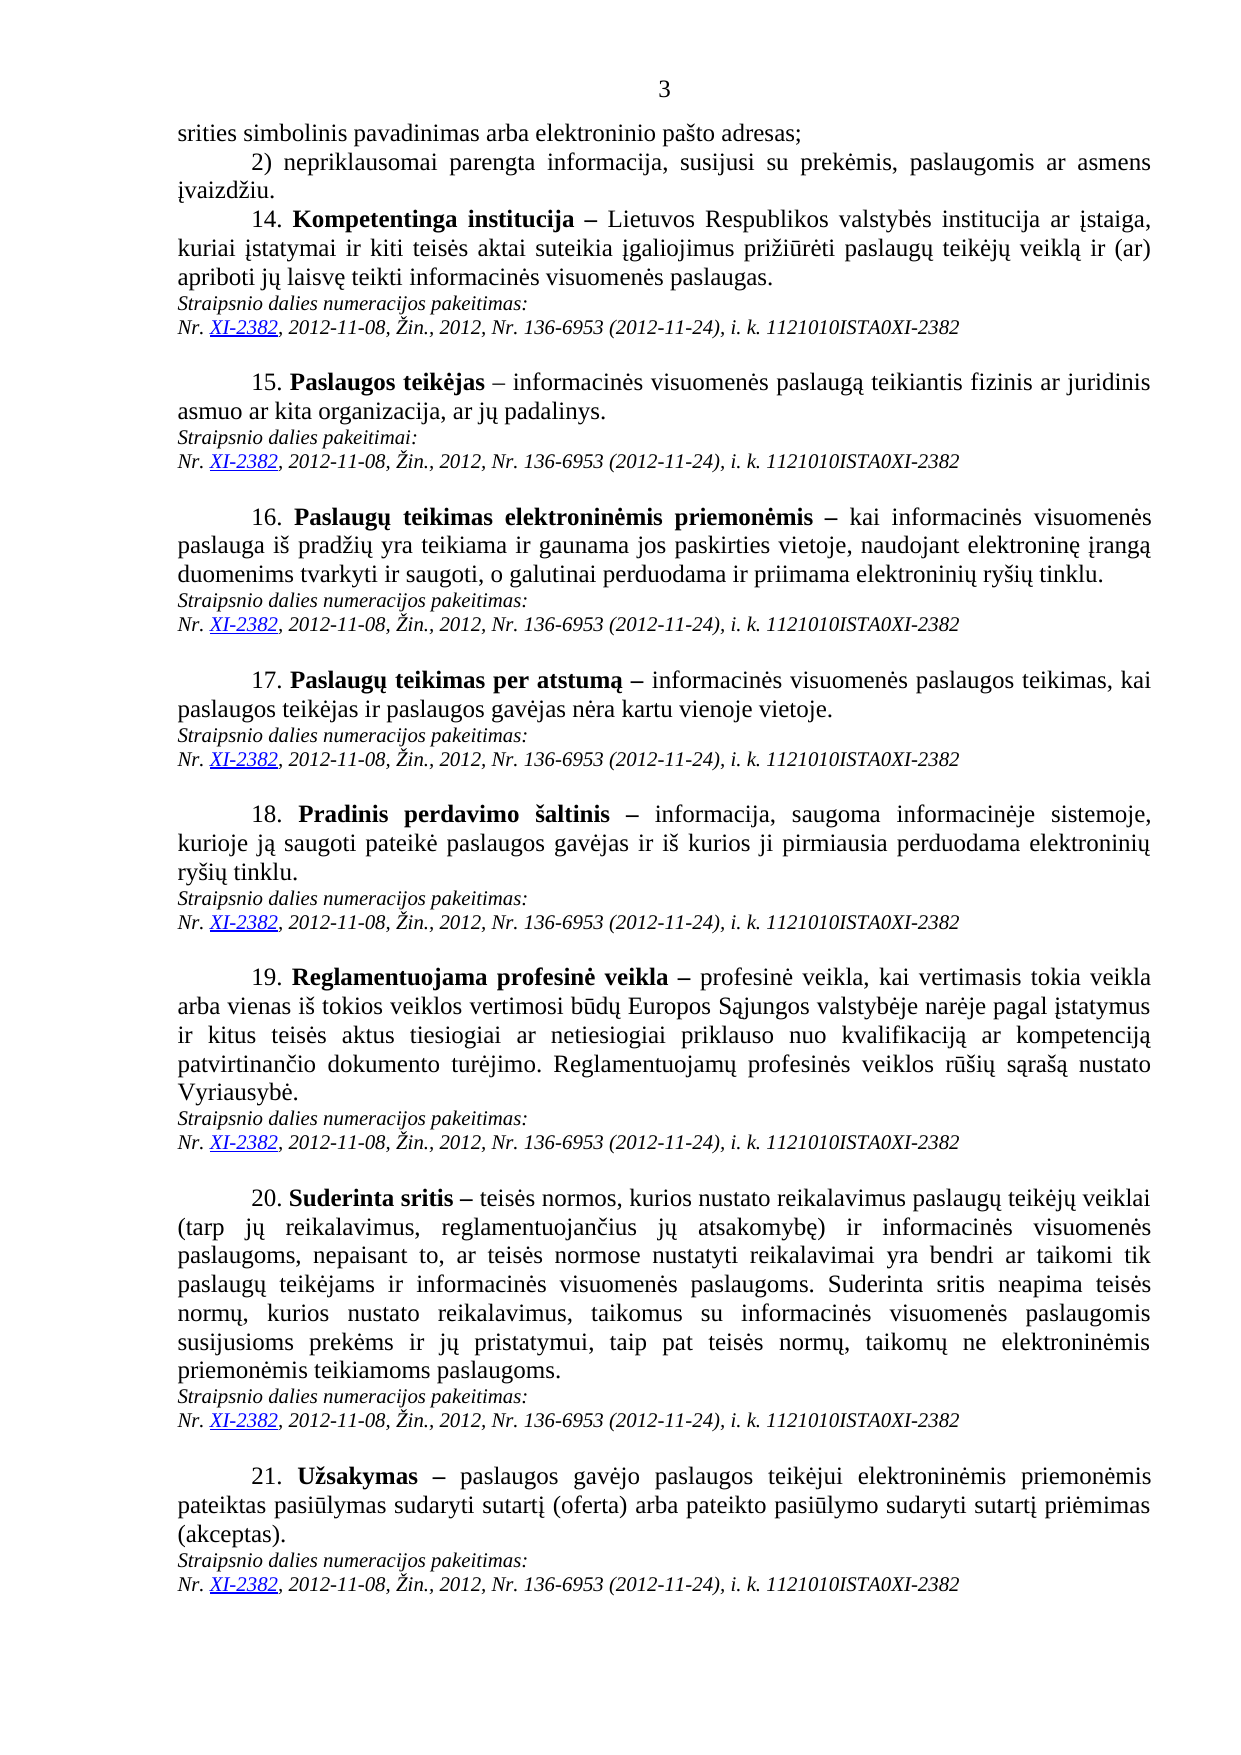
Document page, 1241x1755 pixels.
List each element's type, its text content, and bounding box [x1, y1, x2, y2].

text Nr. XI-2382, 2012-11-08, Žin., 2012, Nr. 136-6953 (2012-11-24), i. k. 1121010ISTA0XI-2382 [177, 612, 1152, 636]
text Straipsnio dalies numeracijos pakeitimas: [177, 1547, 1152, 1572]
text Nr. XI-2382, 2012-11-08, Žin., 2012, Nr. 136-6953 (2012-11-24), i. k. 1121010ISTA0XI-2382 [177, 1408, 1152, 1432]
text 17. Paslaugų teikimas per atstumą – informacinės visuomenės paslaugos teikimas, kai paslaugos teikėjas ir paslaugos gavėjas nėra kartu vienoje vietoje. [177, 665, 1152, 722]
text Nr. XI-2382, 2012-11-08, Žin., 2012, Nr. 136-6953 (2012-11-24), i. k. 1121010ISTA0XI-2382 [177, 1130, 1152, 1154]
text Straipsnio dalies numeracijos pakeitimas: [177, 1106, 1152, 1130]
text 14. Kompetentinga institucija – Lietuvos Respublikos valstybės institucija ar įstaiga, kuriai įstatymai ir kiti teisės aktai suteikia įgaliojimus prižiūrėti paslaugų teikėjų veiklą ir (ar) apriboti jų laisvę teikti informacinės visuomenės paslaugas. [177, 204, 1152, 291]
text Nr. XI-2382, 2012-11-08, Žin., 2012, Nr. 136-6953 (2012-11-24), i. k. 1121010ISTA0XI-2382 [177, 910, 1152, 934]
text Straipsnio dalies numeracijos pakeitimas: [177, 886, 1152, 910]
text 16. Paslaugų teikimas elektroninėmis priemonėmis – kai informacinės visuomenės paslauga iš pradžių yra teikiama ir gaunama jos paskirties vietoje, naudojant elektroninę įrangą duomenims tvarkyti ir saugoti, o galutinai perduodama ir priimama elektroninių ryšių tinklu. [177, 502, 1152, 588]
text 21. Užsakymas – paslaugos gavėjo paslaugos teikėjui elektroninėmis priemonėmis pateiktas pasiūlymas sudaryti sutartį (oferta) arba pateikto pasiūlymo sudaryti sutartį priėmimas (akceptas). [177, 1461, 1152, 1547]
text 19. Reglamentuojama profesinė veikla – profesinė veikla, kai vertimasis tokia veikla arba vienas iš tokios veiklos vertimosi būdų Europos Sąjungos valstybėje narėje pagal įstatymus ir kitus teisės aktus tiesiogiai ar netiesiogiai priklauso nuo kvalifikaciją ar kompetenciją patvirtinančio dokumento turėjimo. Reglamentuojamų profesinės veiklos rūšių sąrašą nustato Vyriausybė. [177, 962, 1152, 1106]
text 20. Suderinta sritis – teisės normos, kurios nustato reikalavimus paslaugų teikėjų veiklai (tarp jų reikalavimus, reglamentuojančius jų atsakomybę) ir informacinės visuomenės paslaugoms, nepaisant to, ar teisės normose nustatyti reikalavimai yra bendri ar taikomi tik paslaugų teikėjams ir informacinės visuomenės paslaugoms. Suderinta sritis neapima teisės normų, kurios nustato reikalavimus, taikomus su informacinės visuomenės paslaugomis susijusioms prekėms ir jų pristatymui, taip pat teisės normų, taikomų ne elektroninėmis priemonėmis teikiamoms paslaugoms. [177, 1183, 1152, 1384]
text 18. Pradinis perdavimo šaltinis – informacija, saugoma informacinėje sistemoje, kurioje ją saugoti pateikė paslaugos gavėjas ir iš kurios ji pirmiausia perduodama elektroninių ryšių tinklu. [177, 799, 1152, 886]
text Nr. XI-2382, 2012-11-08, Žin., 2012, Nr. 136-6953 (2012-11-24), i. k. 1121010ISTA0XI-2382 [177, 449, 1152, 473]
text Straipsnio dalies numeracijos pakeitimas: [177, 291, 1152, 315]
text srities simbolinis pavadinimas arba elektroninio pašto adresas; [177, 118, 1152, 147]
text 15. Paslaugos teikėjas – informacinės visuomenės paslaugą teikiantis fizinis ar juridinis asmuo ar kita organizacija, ar jų padalinys. [177, 367, 1152, 425]
text Nr. XI-2382, 2012-11-08, Žin., 2012, Nr. 136-6953 (2012-11-24), i. k. 1121010ISTA0XI-2382 [177, 747, 1152, 771]
text Straipsnio dalies numeracijos pakeitimas: [177, 588, 1152, 612]
text Nr. XI-2382, 2012-11-08, Žin., 2012, Nr. 136-6953 (2012-11-24), i. k. 1121010ISTA0XI-2382 [177, 315, 1152, 339]
text Straipsnio dalies numeracijos pakeitimas: [177, 722, 1152, 747]
text 2) nepriklausomai parengta informacija, susijusi su prekėmis, paslaugomis ar asmens įvaizdžiu. [177, 147, 1152, 204]
text Nr. XI-2382, 2012-11-08, Žin., 2012, Nr. 136-6953 (2012-11-24), i. k. 1121010ISTA0XI-2382 [177, 1572, 1152, 1596]
text Straipsnio dalies pakeitimai: [177, 425, 1152, 449]
text Straipsnio dalies numeracijos pakeitimas: [177, 1384, 1152, 1408]
